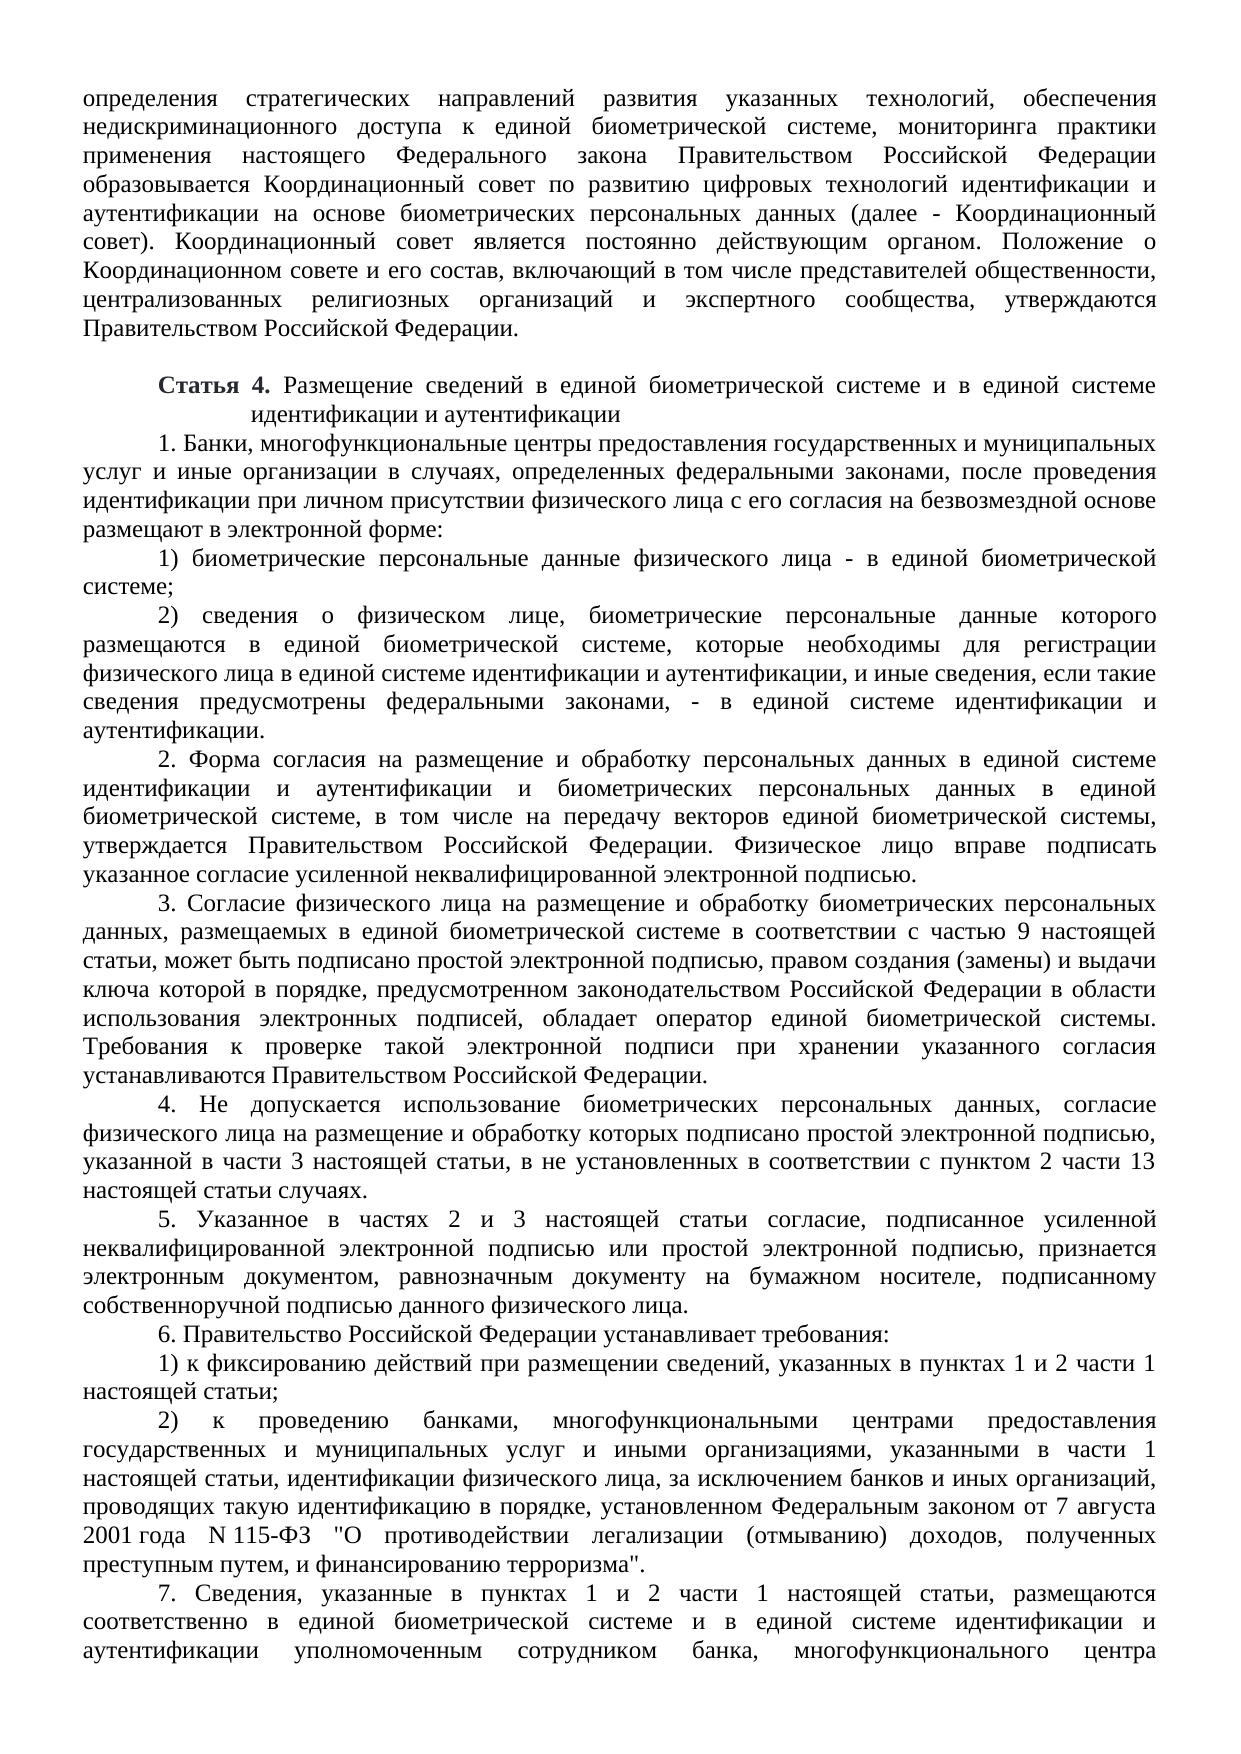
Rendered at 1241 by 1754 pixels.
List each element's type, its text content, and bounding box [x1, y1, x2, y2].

text 1. Банки, многофункциональные центры предоставления государственных и муниципальных услуг и иные организации в случаях, определенных федеральными законами, после проведения идентификации при личном присутствии физического лица с его согласия на безвозмездной основе размещают в электронной форме: [83, 428, 1157, 543]
text 5. Указанное в частях 2 и 3 настоящей статьи согласие, подписанное усиленной неквалифицированной электронной подписью или простой электронной подписью, признается электронным документом, равнозначным документу на бумажном носителе, подписанному собственноручной подписью данного физического лица. [83, 1204, 1157, 1319]
text 7. Сведения, указанные в пунктах 1 и 2 части 1 настоящей статьи, размещаются соответственно в единой биометрической системе и в единой системе идентификации и аутентификации уполномоченным сотрудником банка, многофункционального центра [83, 1578, 1157, 1664]
text 6. Правительство Российской Федерации устанавливает требования: [83, 1319, 1157, 1348]
text 4. Не допускается использование биометрических персональных данных, согласие физического лица на размещение и обработку которых подписано простой электронной подписью, указанной в части 3 настоящей статьи, в не установленных в соответствии с пунктом 2 части 13 настоящей статьи случаях. [83, 1089, 1157, 1204]
text определения стратегических направлений развития указанных технологий, обеспечения недискриминационного доступа к единой биометрической системе, мониторинга практики применения настоящего Федерального закона Правительством Российской Федерации образовывается Координационный совет по развитию цифровых технологий идентификации и аутентификации на основе биометрических персональных данных (далее - Координационный совет). Координационный совет является постоянно действующим органом. Положение о Координационном совете и его состав, включающий в том числе представителей общественности, централизованных религиозных организаций и экспертного сообщества, утверждаются Правительством Российской Федерации. [83, 83, 1157, 341]
text 2. Форма согласия на размещение и обработку персональных данных в единой системе идентификации и аутентификации и биометрических персональных данных в единой биометрической системе, в том числе на передачу векторов единой биометрической системы, утверждается Правительством Российской Федерации. Физическое лицо вправе подписать указанное согласие усиленной неквалифицированной электронной подписью. [83, 744, 1157, 888]
text Статья 4. Размещение сведений в единой биометрической системе и в единой системе идентификации и аутентификации [158, 370, 1157, 428]
text 3. Согласие физического лица на размещение и обработку биометрических персональных данных, размещаемых в единой биометрической системе в соответствии с частью 9 настоящей статьи, может быть подписано простой электронной подписью, правом создания (замены) и выдачи ключа которой в порядке, предусмотренном законодательством Российской Федерации в области использования электронных подписей, обладает оператор единой биометрической системы. Требования к проверке такой электронной подписи при хранении указанного согласия устанавливаются Правительством Российской Федерации. [83, 888, 1157, 1089]
text 1) к фиксированию действий при размещении сведений, указанных в пунктах 1 и 2 части 1 настоящей статьи; [83, 1348, 1157, 1405]
text 1) биометрические персональные данные физического лица - в единой биометрической системе; [83, 543, 1157, 600]
text 2) сведения о физическом лице, биометрические персональные данные которого размещаются в единой биометрической системе, которые необходимы для регистрации физического лица в единой системе идентификации и аутентификации, и иные сведения, если такие сведения предусмотрены федеральными законами, - в единой системе идентификации и аутентификации. [83, 600, 1157, 744]
text 2) к проведению банками, многофункциональными центрами предоставления государственных и муниципальных услуг и иными организациями, указанными в части 1 настоящей статьи, идентификации физического лица, за исключением банков и иных организаций, проводящих такую идентификацию в порядке, установленном Федеральным законом от 7 августа 2001 года N 115-ФЗ "О противодействии легализации (отмыванию) доходов, полученных преступным путем, и финансированию терроризма". [83, 1405, 1157, 1578]
